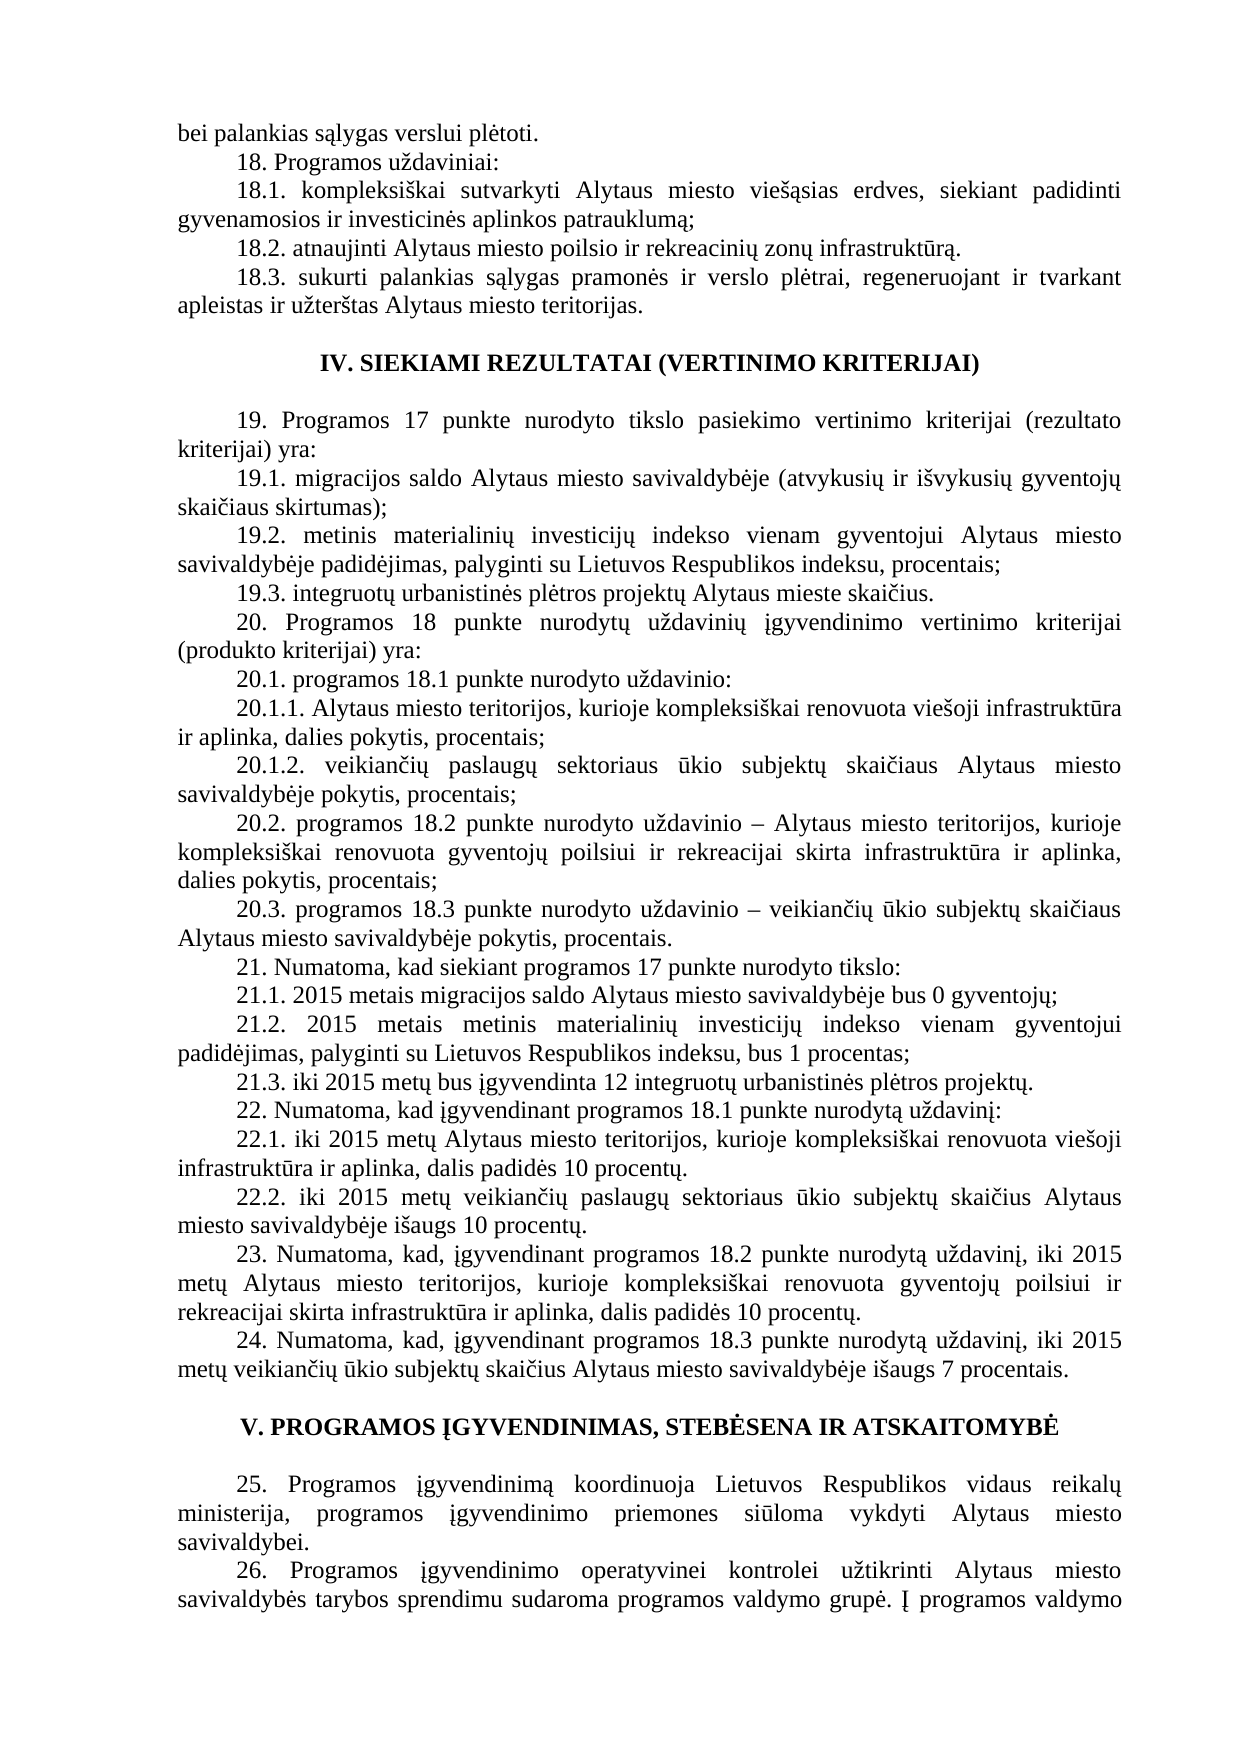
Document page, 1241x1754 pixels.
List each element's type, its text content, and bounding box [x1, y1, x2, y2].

text 18.3. sukurti palankias sąlygas pramonės ir verslo plėtrai, regeneruojant ir tvarkant apleistas ir užterštas Alytaus miesto teritorijas. [177, 262, 1122, 319]
text 19.1. migracijos saldo Alytaus miesto savivaldybėje (atvykusių ir išvykusių gyventojų skaičiaus skirtumas); [177, 463, 1122, 521]
text 20.1. programos 18.1 punkte nurodyto uždavinio: [177, 664, 1122, 693]
text IV. SIEKIAMI REZULTATAI (VERTINIMO KRITERIJAI) [177, 348, 1122, 377]
text 22.1. iki 2015 metų Alytaus miesto teritorijos, kurioje kompleksiškai renovuota viešoji infrastruktūra ir aplinka, dalis padidės 10 procentų. [177, 1124, 1122, 1182]
text 22.2. iki 2015 metų veikiančių paslaugų sektoriaus ūkio subjektų skaičius Alytaus miesto savivaldybėje išaugs 10 procentų. [177, 1182, 1122, 1239]
text 20.1.2. veikiančių paslaugų sektoriaus ūkio subjektų skaičiaus Alytaus miesto savivaldybėje pokytis, procentais; [177, 751, 1122, 808]
text 20. Programos 18 punkte nurodytų uždavinių įgyvendinimo vertinimo kriterijai (produkto kriterijai) yra: [177, 607, 1122, 664]
text 21.3. iki 2015 metų bus įgyvendinta 12 integruotų urbanistinės plėtros projektų. [177, 1067, 1122, 1096]
text bei palankias sąlygas verslui plėtoti. [177, 118, 1122, 147]
text 18.1. kompleksiškai sutvarkyti Alytaus miesto viešąsias erdves, siekiant padidinti gyvenamosios ir investicinės aplinkos patrauklumą; [177, 176, 1122, 233]
text 24. Numatoma, kad, įgyvendinant programos 18.3 punkte nurodytą uždavinį, iki 2015 metų veikiančių ūkio subjektų skaičius Alytaus miesto savivaldybėje išaugs 7 procentais. [177, 1326, 1122, 1383]
text 20.3. programos 18.3 punkte nurodyto uždavinio – veikiančių ūkio subjektų skaičiaus Alytaus miesto savivaldybėje pokytis, procentais. [177, 894, 1122, 952]
text 22. Numatoma, kad įgyvendinant programos 18.1 punkte nurodytą uždavinį: [177, 1096, 1122, 1124]
text 20.2. programos 18.2 punkte nurodyto uždavinio – Alytaus miesto teritorijos, kurioje kompleksiškai renovuota gyventojų poilsiui ir rekreacijai skirta infrastruktūra ir aplinka, dalies pokytis, procentais; [177, 808, 1122, 894]
text V. PROGRAMOS ĮGYVENDINIMAS, STEBĖSENA IR ATSKAITOMYBĖ [177, 1412, 1122, 1441]
text 26. Programos įgyvendinimo operatyvinei kontrolei užtikrinti Alytaus miesto savivaldybės tarybos sprendimu sudaroma programos valdymo grupė. Į programos valdymo [177, 1556, 1122, 1613]
text 19.2. metinis materialinių investicijų indekso vienam gyventojui Alytaus miesto savivaldybėje padidėjimas, palyginti su Lietuvos Respublikos indeksu, procentais; [177, 521, 1122, 578]
text 25. Programos įgyvendinimą koordinuoja Lietuvos Respublikos vidaus reikalų ministerija, programos įgyvendinimo priemones siūloma vykdyti Alytaus miesto savivaldybei. [177, 1469, 1122, 1556]
text 21. Numatoma, kad siekiant programos 17 punkte nurodyto tikslo: [177, 952, 1122, 981]
text 23. Numatoma, kad, įgyvendinant programos 18.2 punkte nurodytą uždavinį, iki 2015 metų Alytaus miesto teritorijos, kurioje kompleksiškai renovuota gyventojų poilsiui ir rekreacijai skirta infrastruktūra ir aplinka, dalis padidės 10 procentų. [177, 1239, 1122, 1326]
text 20.1.1. Alytaus miesto teritorijos, kurioje kompleksiškai renovuota viešoji infrastruktūra ir aplinka, dalies pokytis, procentais; [177, 693, 1122, 751]
text 18.2. atnaujinti Alytaus miesto poilsio ir rekreacinių zonų infrastruktūrą. [177, 233, 1122, 262]
text 21.1. 2015 metais migracijos saldo Alytaus miesto savivaldybėje bus 0 gyventojų; [177, 981, 1122, 1009]
text 19.3. integruotų urbanistinės plėtros projektų Alytaus mieste skaičius. [177, 578, 1122, 607]
text 18. Programos uždaviniai: [177, 147, 1122, 176]
text 21.2. 2015 metais metinis materialinių investicijų indekso vienam gyventojui padidėjimas, palyginti su Lietuvos Respublikos indeksu, bus 1 procentas; [177, 1009, 1122, 1067]
text 19. Programos 17 punkte nurodyto tikslo pasiekimo vertinimo kriterijai (rezultato kriterijai) yra: [177, 406, 1122, 463]
